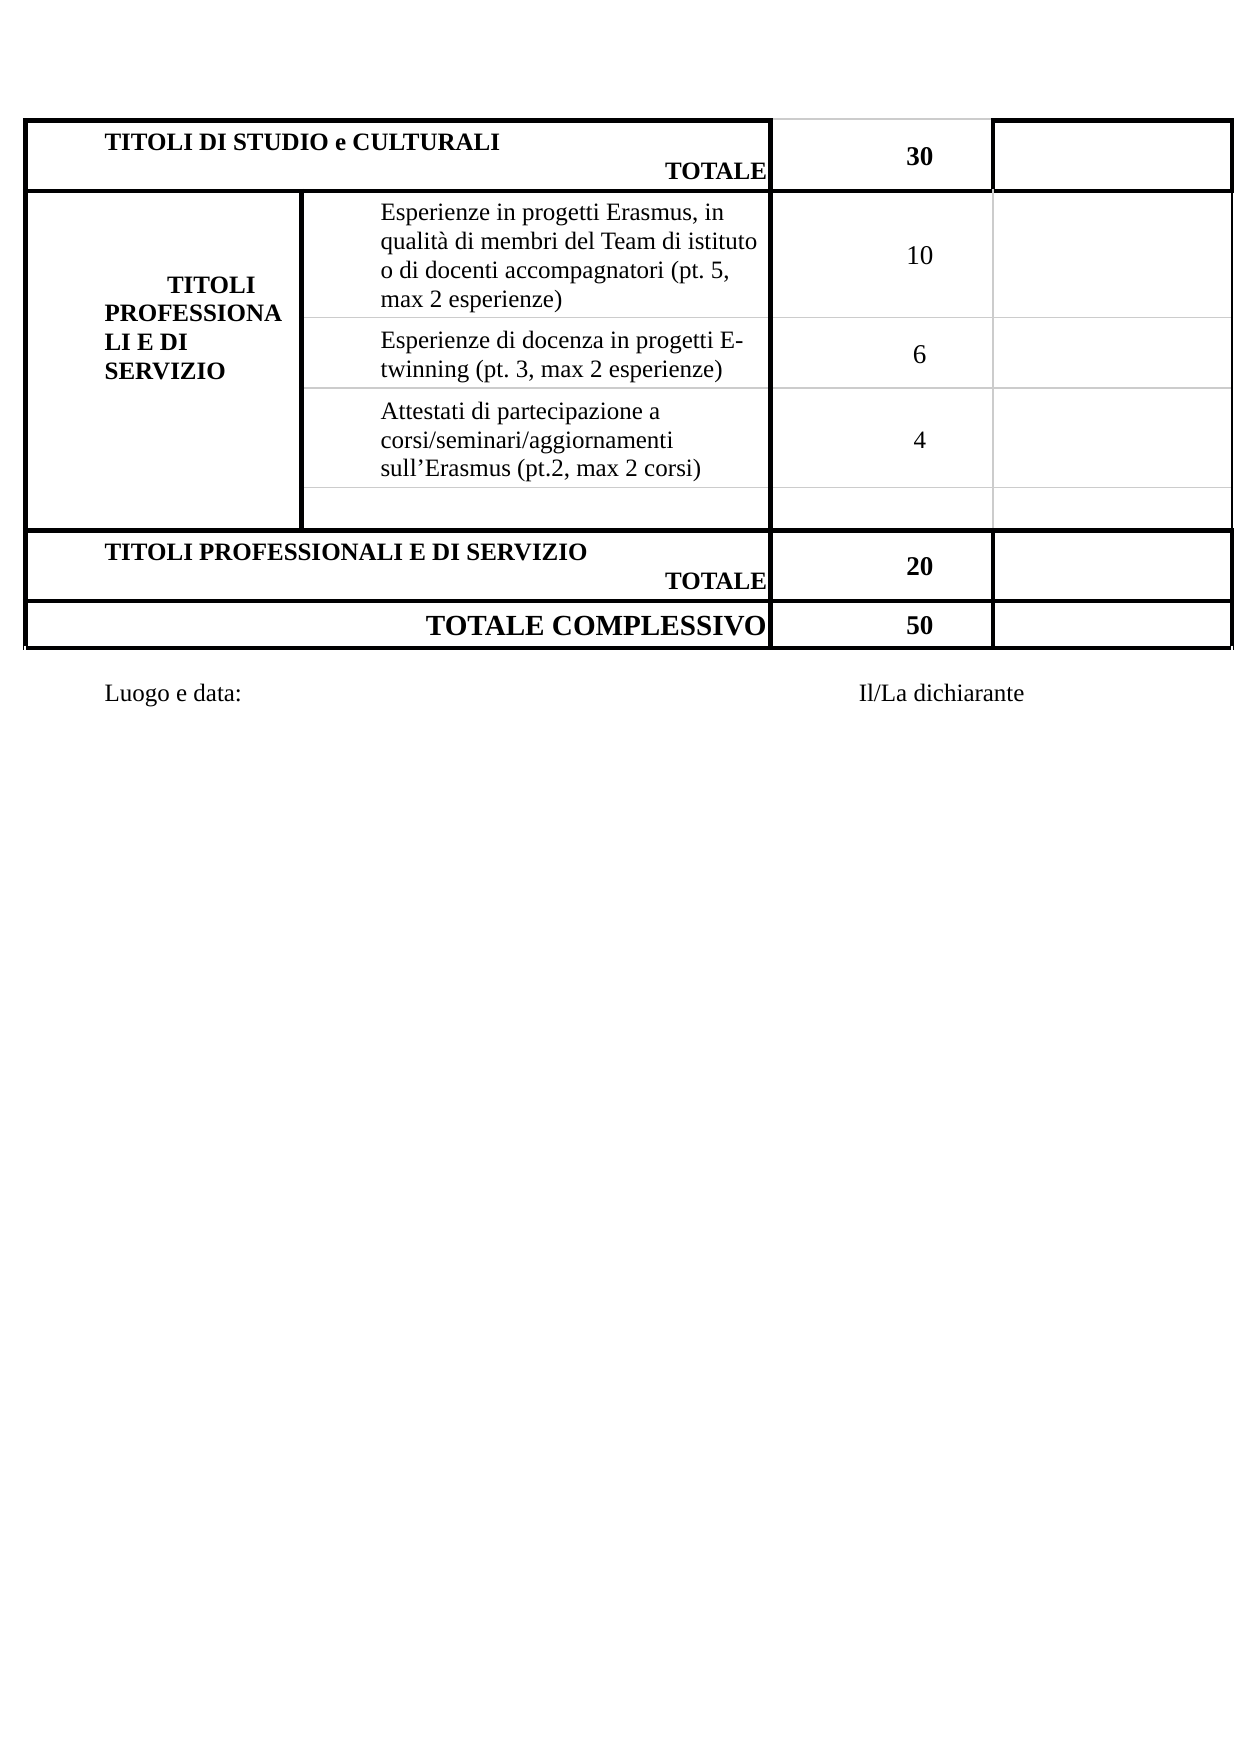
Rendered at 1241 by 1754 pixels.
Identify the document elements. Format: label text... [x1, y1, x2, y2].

table_cell Luogo e data: Il/La dichiarante [26, 650, 1231, 759]
table_cell 30 [773, 120, 991, 189]
table_cell [995, 533, 1230, 599]
table_cell Esperienze di docenza in progetti E-twinning (pt. 3, max 2 esperienze) [304, 318, 768, 387]
table_cell 10 [773, 193, 992, 317]
table_cell TITOLI PROFESSIONALI E DI SERVIZIO TOTALE [28, 533, 768, 599]
table_cell 20 [773, 533, 991, 599]
table_cell 50 [773, 603, 991, 646]
table_cell [304, 488, 768, 528]
table_cell [995, 123, 1230, 189]
table_cell [994, 488, 1231, 528]
table_cell Attestati di partecipazione a corsi/seminari/aggiornamenti sull’Erasmus (pt.2, max 2 corsi) [304, 389, 768, 486]
table_cell [26, 761, 1231, 798]
table_cell [994, 318, 1231, 387]
table_cell [994, 389, 1231, 486]
table_cell TOTALE COMPLESSIVO [28, 603, 768, 646]
table_cell [26, 877, 1231, 913]
table_cell TITOLI DI STUDIO e CULTURALI TOTALE [28, 123, 768, 189]
table_cell TITOLI PROFESSIONALI E DI SERVIZIO [28, 193, 299, 528]
table_cell 6 [773, 318, 992, 387]
table_cell Esperienze in progetti Erasmus, in qualità di membri del Team di istituto o di docenti accompagnatori (pt. 5, max 2 esperienze) [304, 193, 768, 317]
table_cell [994, 193, 1231, 317]
table_cell [26, 800, 1231, 836]
table_cell [773, 488, 992, 528]
table_cell 4 [773, 389, 992, 486]
table_cell [995, 603, 1230, 646]
table_cell [26, 838, 1231, 875]
